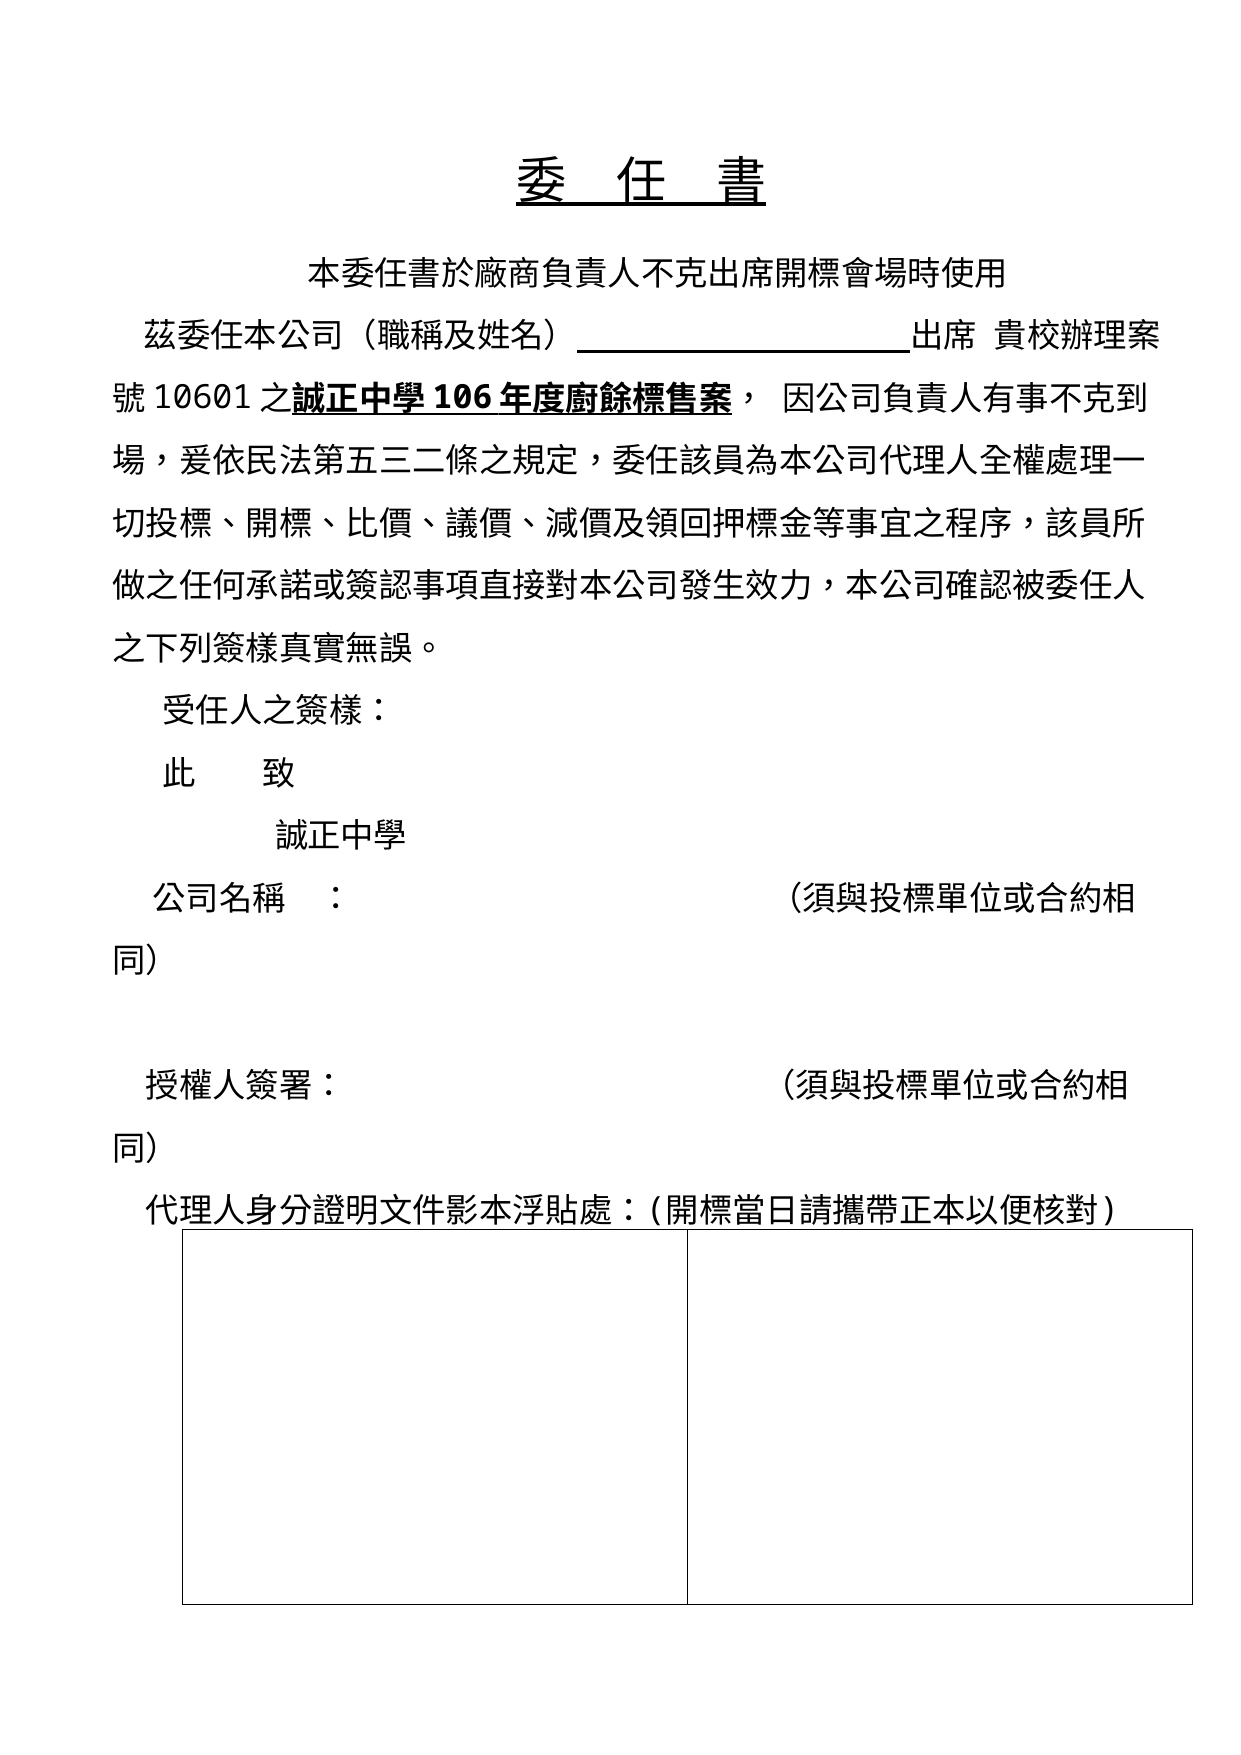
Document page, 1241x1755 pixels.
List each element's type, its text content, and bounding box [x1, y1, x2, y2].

text 授權人簽署： （須與投標單位或合約相同） [112, 1041, 1169, 1166]
text 茲委任本公司（職稱及姓名） 出席 貴校辦理案號10601之誠正中學106年度廚餘標售案， 因公司負責人有事不克到場，爰依民法第五三二條之規定，委任該員為本公司代理人全權處理一切投標、開標、比價、議價、減價及領回押標金等事宜之程序，該員所做之任何承諾或簽認事項直接對本公司發生效力，本公司確認被委任人之下列簽樣真實無誤。 [112, 291, 1169, 666]
text 誠正中學 [112, 791, 1169, 854]
table_header [688, 1230, 1192, 1604]
text 委 任 書 [112, 104, 1169, 229]
text 公司名稱 ： （須與投標單位或合約相同） [112, 854, 1169, 979]
text 此 致 [162, 729, 1169, 791]
text 受任人之簽樣： [162, 666, 1169, 729]
text 代理人身分證明文件影本浮貼處：(開標當日請攜帶正本以便核對) [112, 1166, 1169, 1229]
table_header [183, 1230, 687, 1604]
text 本委任書於廠商負責人不克出席開標會場時使用 [112, 229, 1169, 291]
